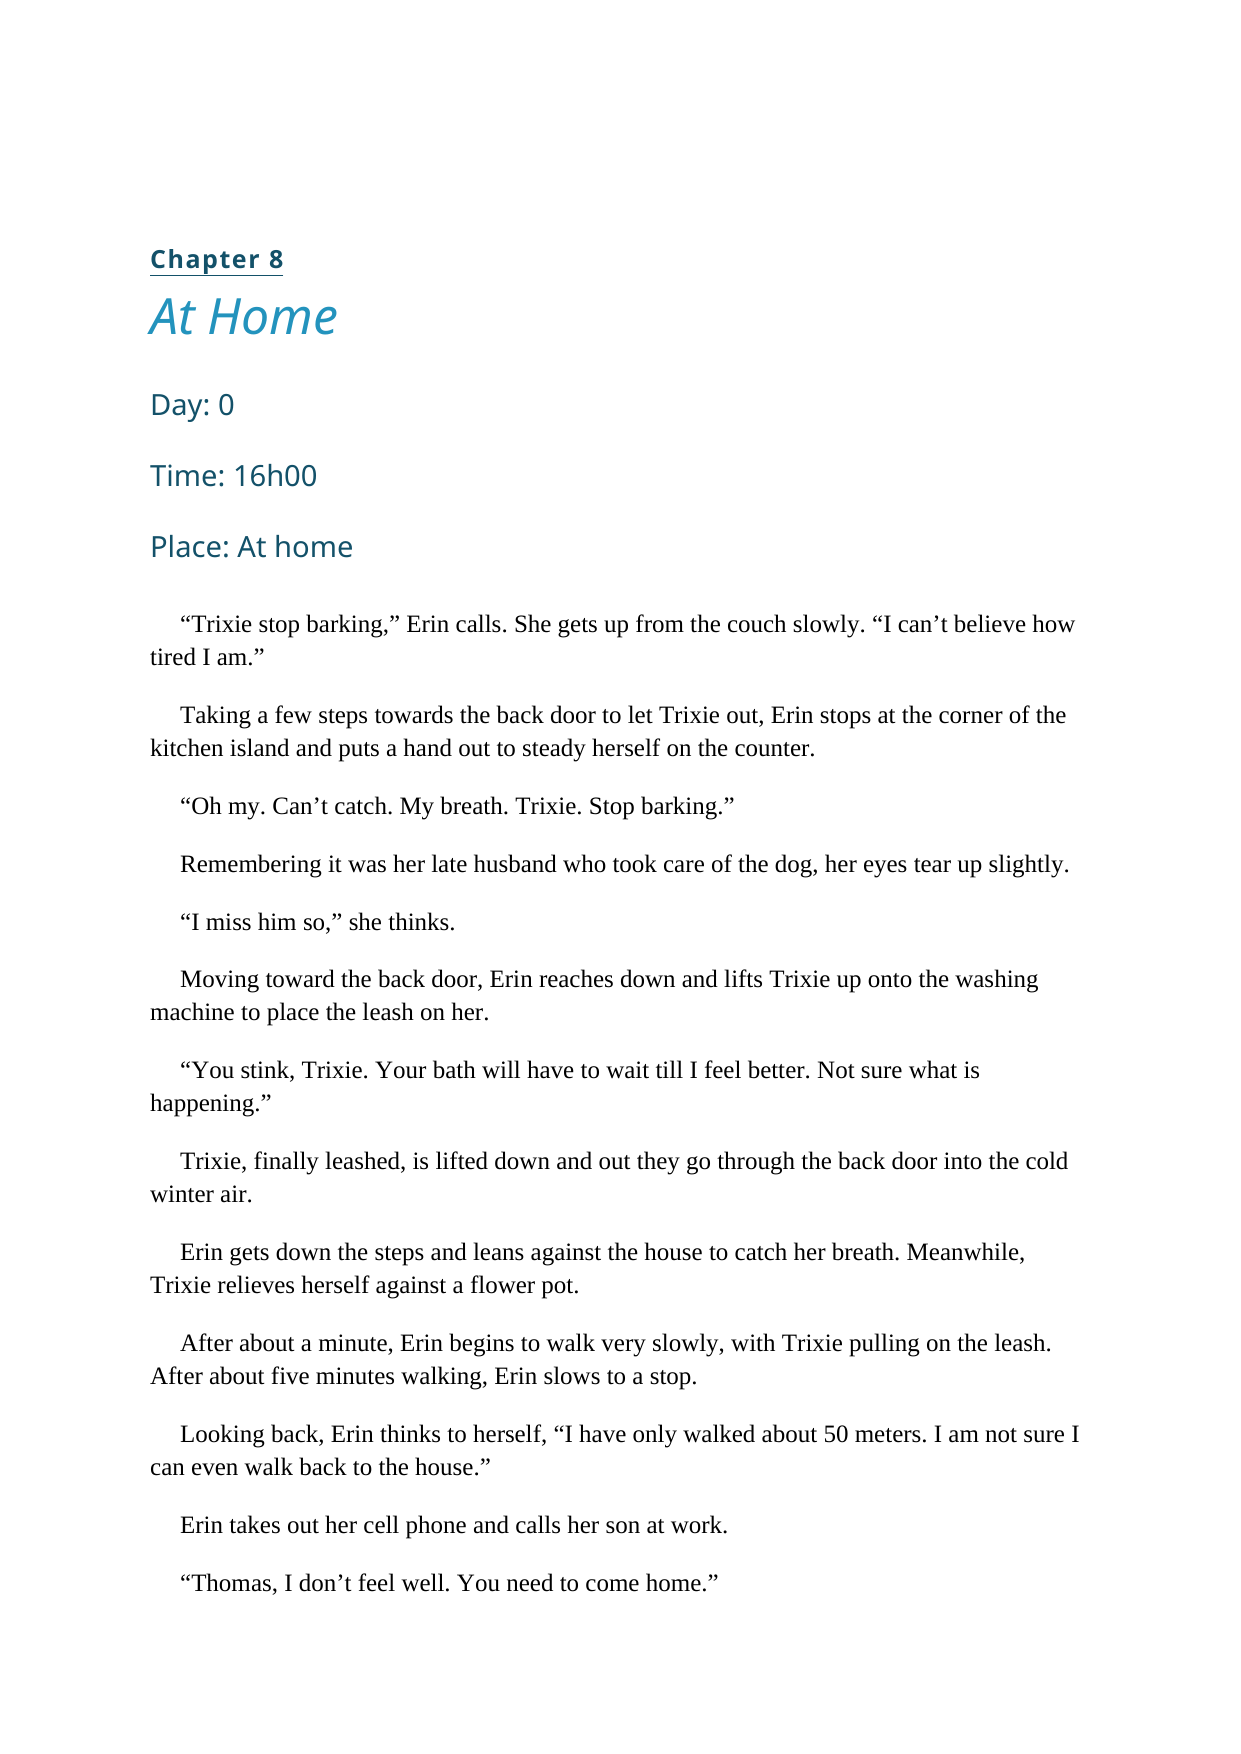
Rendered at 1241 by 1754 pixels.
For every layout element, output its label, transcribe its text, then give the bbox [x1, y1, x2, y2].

text Trixie, finally leashed, is lifted down and out they go through the back door into the cold winter air. [150, 1146, 1090, 1208]
subtitle Time: 16h00 [150, 455, 1090, 495]
subtitle Day: 0 [150, 384, 1090, 424]
subtitle Place: At home [150, 526, 1090, 566]
subtitle Chapter 8 [150, 241, 1090, 276]
text “Oh my. Can’t catch. My breath. Trixie. Stop barking.” [150, 791, 1090, 819]
text Moving toward the back door, Erin reaches down and lifts Trixie up onto the washing machine to place the leash on her. [150, 964, 1090, 1026]
text “Trixie stop barking,” Erin calls. She gets up from the couch slowly. “I can’t believe how tired I am.” [150, 609, 1090, 671]
text Remembering it was her late husband who took care of the dog, her eyes tear up slightly. [150, 849, 1090, 877]
subtitle At Home [150, 281, 1090, 349]
text “You stink, Trixie. Your bath will have to wait till I feel better. Not sure what is happening.” [150, 1055, 1090, 1117]
text After about a minute, Erin begins to walk very slowly, with Trixie pulling on the leash. After about five minutes walking, Erin slows to a stop. [150, 1328, 1090, 1390]
text Erin takes out her cell phone and calls her son at work. [150, 1510, 1090, 1539]
text Taking a few steps towards the back door to let Trixie out, Erin stops at the corner of the kitchen island and puts a hand out to steady herself on the counter. [150, 700, 1090, 762]
text “Thomas, I don’t feel well. You need to come home.” [150, 1568, 1090, 1597]
text Looking back, Erin thinks to herself, “I have only walked about 50 meters. I am not sure I can even walk back to the house.” [150, 1419, 1090, 1481]
text Erin gets down the steps and leans against the house to catch her breath. Meanwhile, Trixie relieves herself against a flower pot. [150, 1237, 1090, 1299]
text “I miss him so,” she thinks. [150, 907, 1090, 935]
